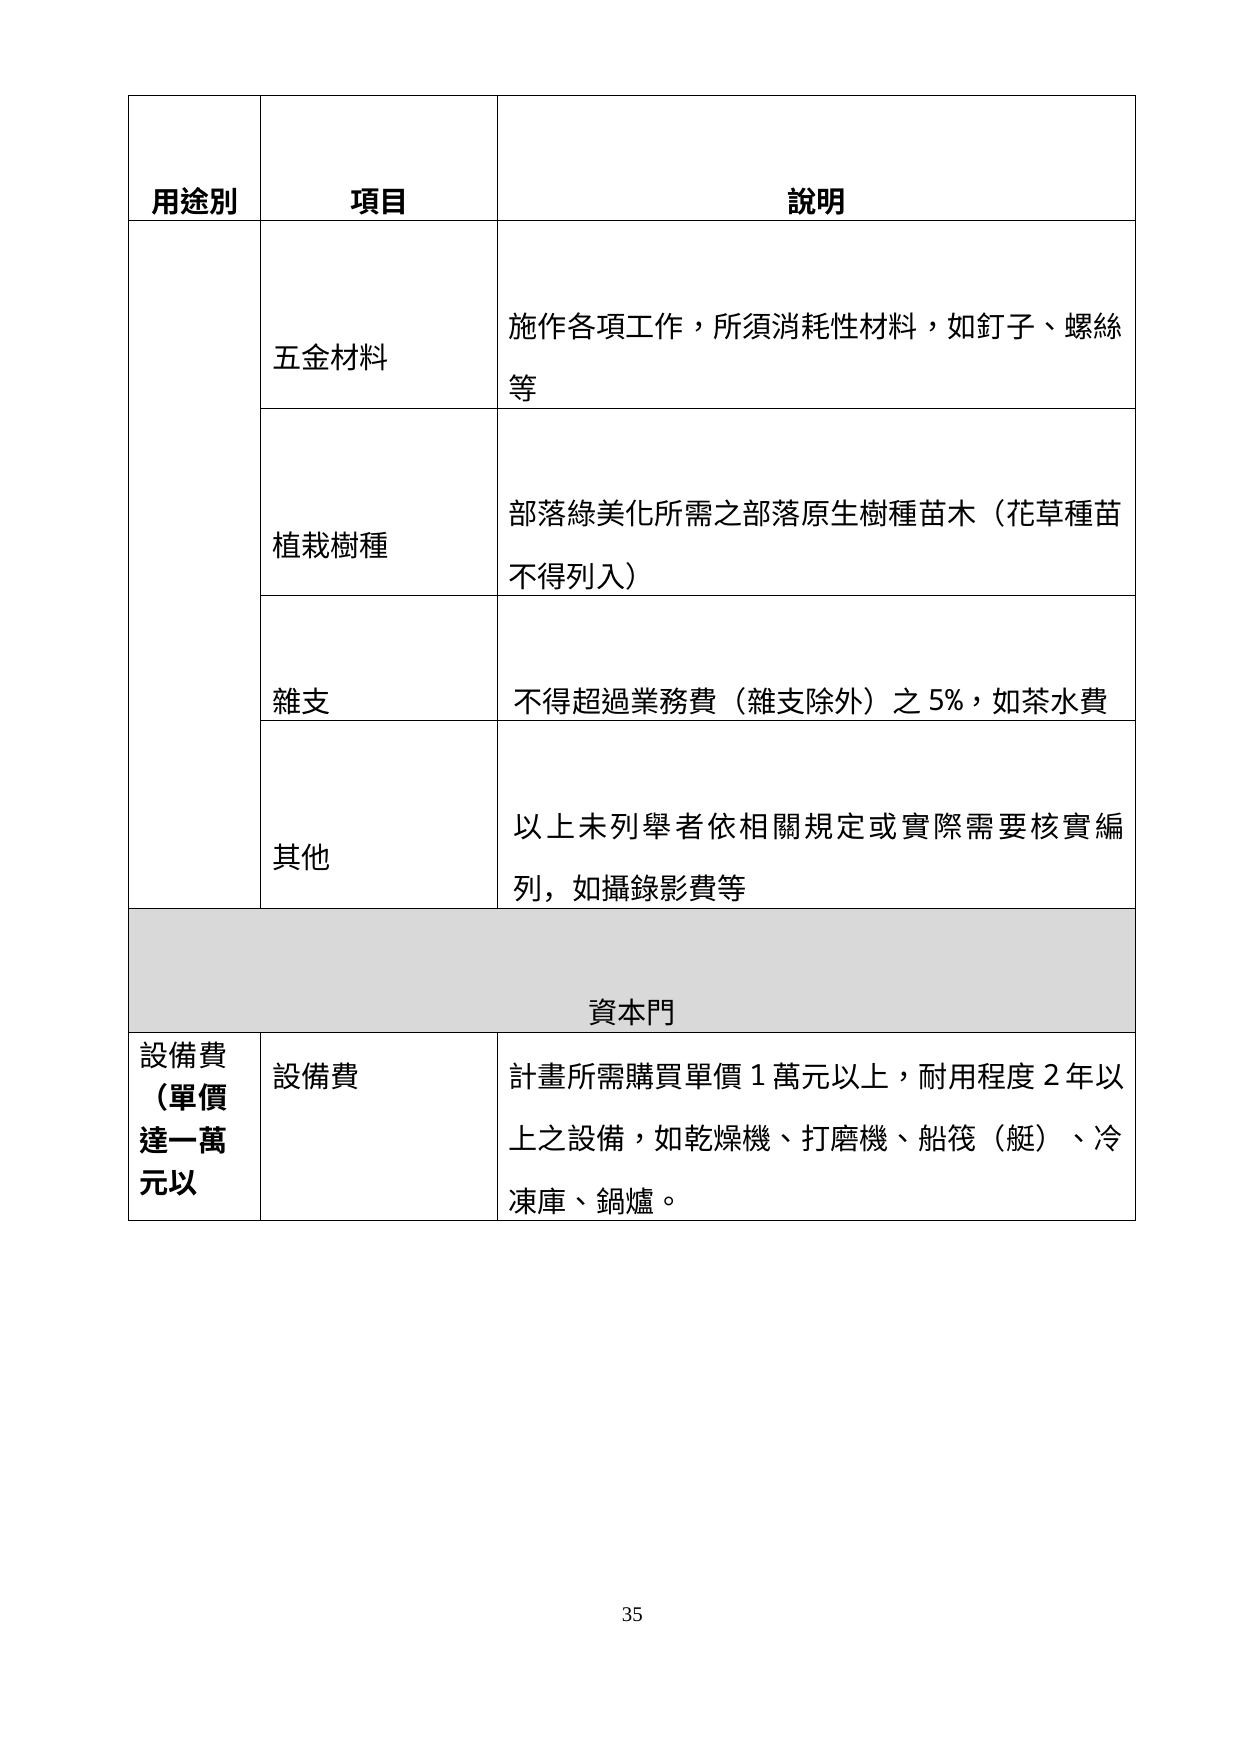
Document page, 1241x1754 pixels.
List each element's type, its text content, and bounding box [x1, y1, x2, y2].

table_cell 五金材料 [261, 221, 497, 408]
table_cell 其他 [261, 721, 497, 908]
table_cell 設備費（單價達一萬元以 [129, 1033, 260, 1220]
table_cell 雜支 [261, 596, 497, 720]
table_header 項目 [261, 96, 497, 220]
table_cell 以上未列舉者依相關規定或實際需要核實編列，如攝錄影費等 [498, 721, 1135, 908]
table_cell 植栽樹種 [261, 409, 497, 595]
table_cell 資本門 [129, 909, 1135, 1032]
table_cell 不得超過業務費（雜支除外）之5%，如茶水費 [498, 596, 1135, 720]
table_cell 計畫所需購買單價1萬元以上，耐用程度2年以上之設備，如乾燥機、打磨機、船筏（艇）、冷凍庫、鍋爐。 [498, 1033, 1135, 1220]
table_cell 設備費 [261, 1033, 497, 1220]
table_cell 施作各項工作，所須消耗性材料，如釘子、螺絲等 [498, 221, 1135, 408]
table_header 用途別 [129, 96, 260, 220]
table_cell [129, 221, 260, 908]
table_header 說明 [498, 96, 1135, 220]
table_cell 部落綠美化所需之部落原生樹種苗木（花草種苗不得列入） [498, 409, 1135, 595]
